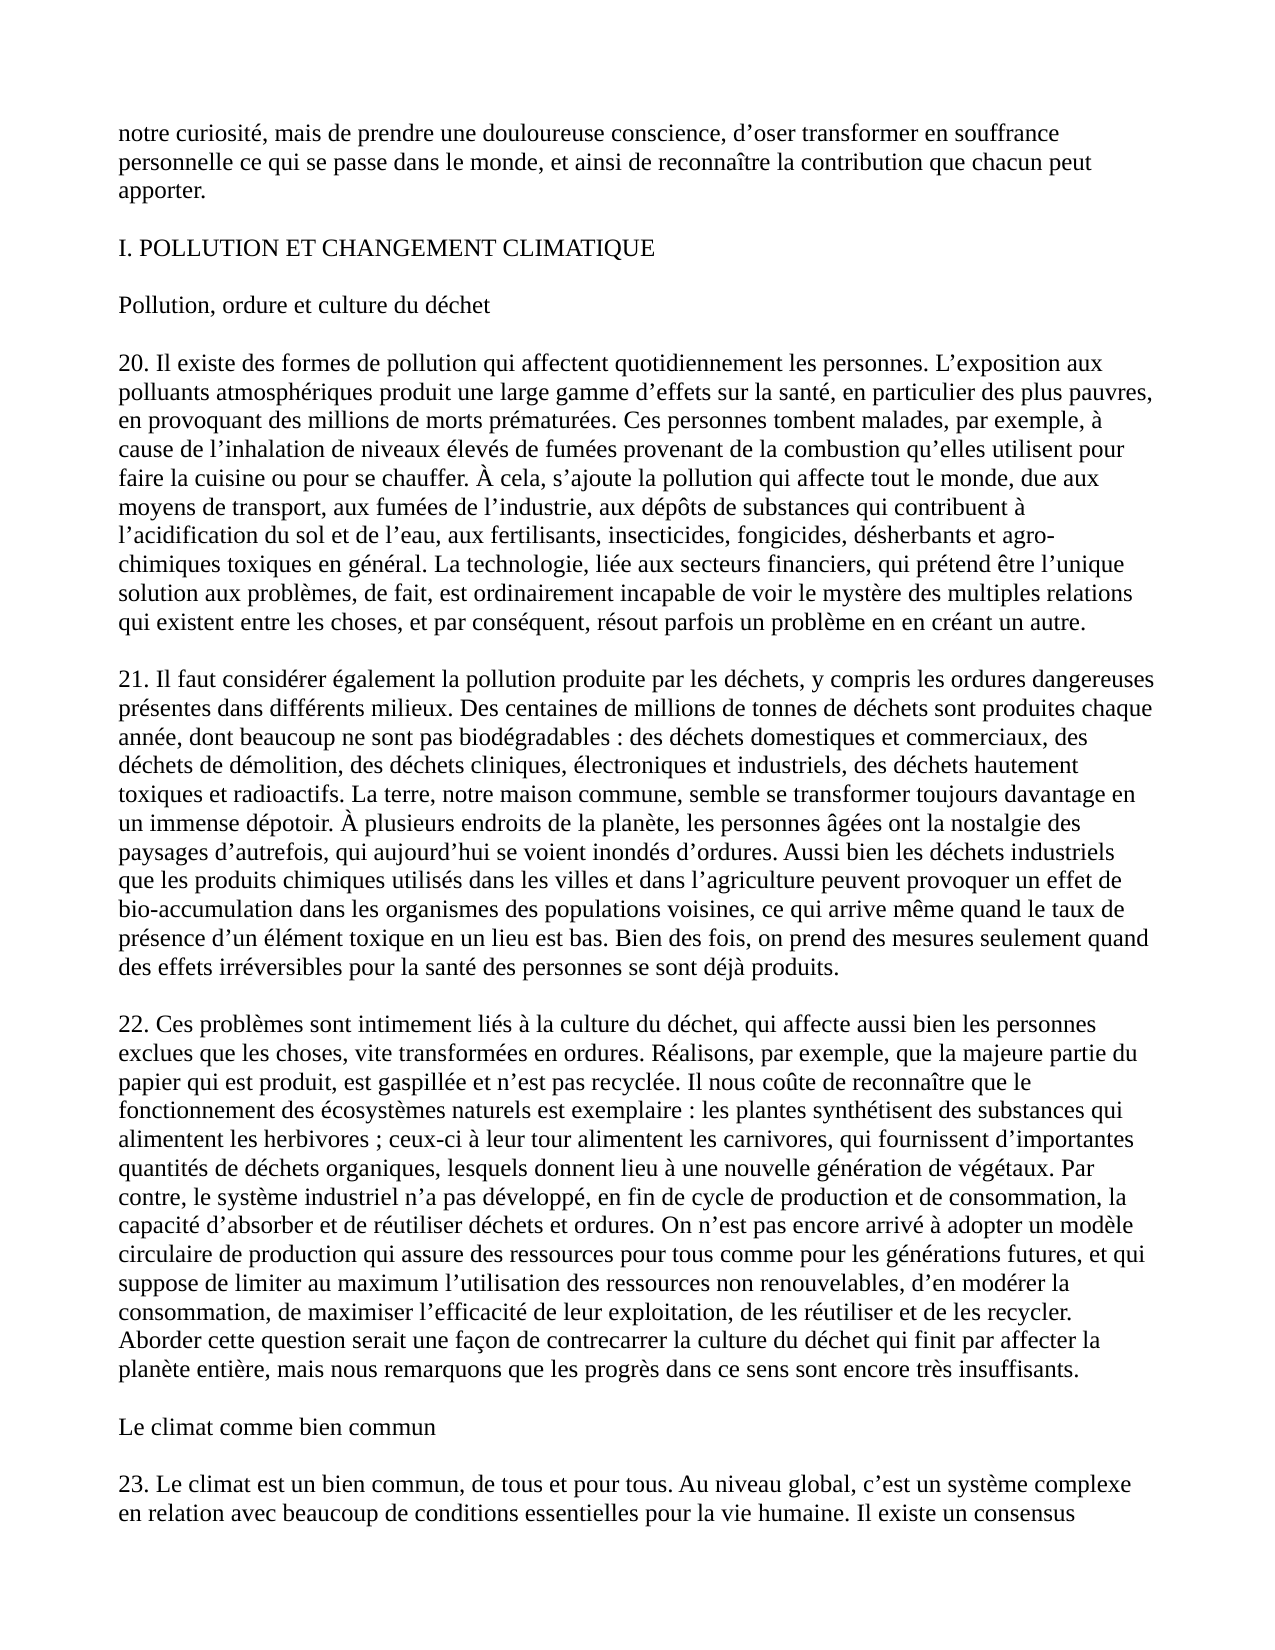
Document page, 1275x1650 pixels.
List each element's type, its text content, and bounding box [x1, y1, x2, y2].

text notre curiosité, mais de prendre une douloureuse conscience, d’oser transformer en souffrance personnelle ce qui se passe dans le monde, et ainsi de reconnaître la contribution que chacun peut apporter. [118, 118, 1157, 204]
text I. POLLUTION ET CHANGEMENT CLIMATIQUE [118, 233, 1157, 262]
text 22. Ces problèmes sont intimement liés à la culture du déchet, qui affecte aussi bien les personnes exclues que les choses, vite transformées en ordures. Réalisons, par exemple, que la majeure partie du papier qui est produit, est gaspillée et n’est pas recyclée. Il nous coûte de reconnaître que le fonctionnement des écosystèmes naturels est exemplaire : les plantes synthétisent des substances qui alimentent les herbivores ; ceux-ci à leur tour alimentent les carnivores, qui fournissent d’importantes quantités de déchets organiques, lesquels donnent lieu à une nouvelle génération de végétaux. Par contre, le système industriel n’a pas développé, en fin de cycle de production et de consommation, la capacité d’absorber et de réutiliser déchets et ordures. On n’est pas encore arrivé à adopter un modèle circulaire de production qui assure des ressources pour tous comme pour les générations futures, et qui suppose de limiter au maximum l’utilisation des ressources non renouvelables, d’en modérer la consommation, de maximiser l’efficacité de leur exploitation, de les réutiliser et de les recycler. Aborder cette question serait une façon de contrecarrer la culture du déchet qui finit par affecter la planète entière, mais nous remarquons que les progrès dans ce sens sont encore très insuffisants. [118, 1009, 1157, 1383]
text 23. Le climat est un bien commun, de tous et pour tous. Au niveau global, c’est un système complexe en relation avec beaucoup de conditions essentielles pour la vie humaine. Il existe un consensus [118, 1469, 1157, 1527]
text Pollution, ordure et culture du déchet [118, 291, 1157, 319]
text Le climat comme bien commun [118, 1412, 1157, 1441]
text 20. Il existe des formes de pollution qui affectent quotidiennement les personnes. L’exposition aux polluants atmosphériques produit une large gamme d’effets sur la santé, en particulier des plus pauvres, en provoquant des millions de morts prématurées. Ces personnes tombent malades, par exemple, à cause de l’inhalation de niveaux élevés de fumées provenant de la combustion qu’elles utilisent pour faire la cuisine ou pour se chauffer. À cela, s’ajoute la pollution qui affecte tout le monde, due aux moyens de transport, aux fumées de l’industrie, aux dépôts de substances qui contribuent à l’acidification du sol et de l’eau, aux fertilisants, insecticides, fongicides, désherbants et agro-chimiques toxiques en général. La technologie, liée aux secteurs financiers, qui prétend être l’unique solution aux problèmes, de fait, est ordinairement incapable de voir le mystère des multiples relations qui existent entre les choses, et par conséquent, résout parfois un problème en en créant un autre. [118, 348, 1157, 636]
text 21. Il faut considérer également la pollution produite par les déchets, y compris les ordures dangereuses présentes dans différents milieux. Des centaines de millions de tonnes de déchets sont produites chaque année, dont beaucoup ne sont pas biodégradables : des déchets domestiques et commerciaux, des déchets de démolition, des déchets cliniques, électroniques et industriels, des déchets hautement toxiques et radioactifs. La terre, notre maison commune, semble se transformer toujours davantage en un immense dépotoir. À plusieurs endroits de la planète, les personnes âgées ont la nostalgie des paysages d’autrefois, qui aujourd’hui se voient inondés d’ordures. Aussi bien les déchets industriels que les produits chimiques utilisés dans les villes et dans l’agriculture peuvent provoquer un effet de bio-accumulation dans les organismes des populations voisines, ce qui arrive même quand le taux de présence d’un élément toxique en un lieu est bas. Bien des fois, on prend des mesures seulement quand des effets irréversibles pour la santé des personnes se sont déjà produits. [118, 664, 1157, 981]
